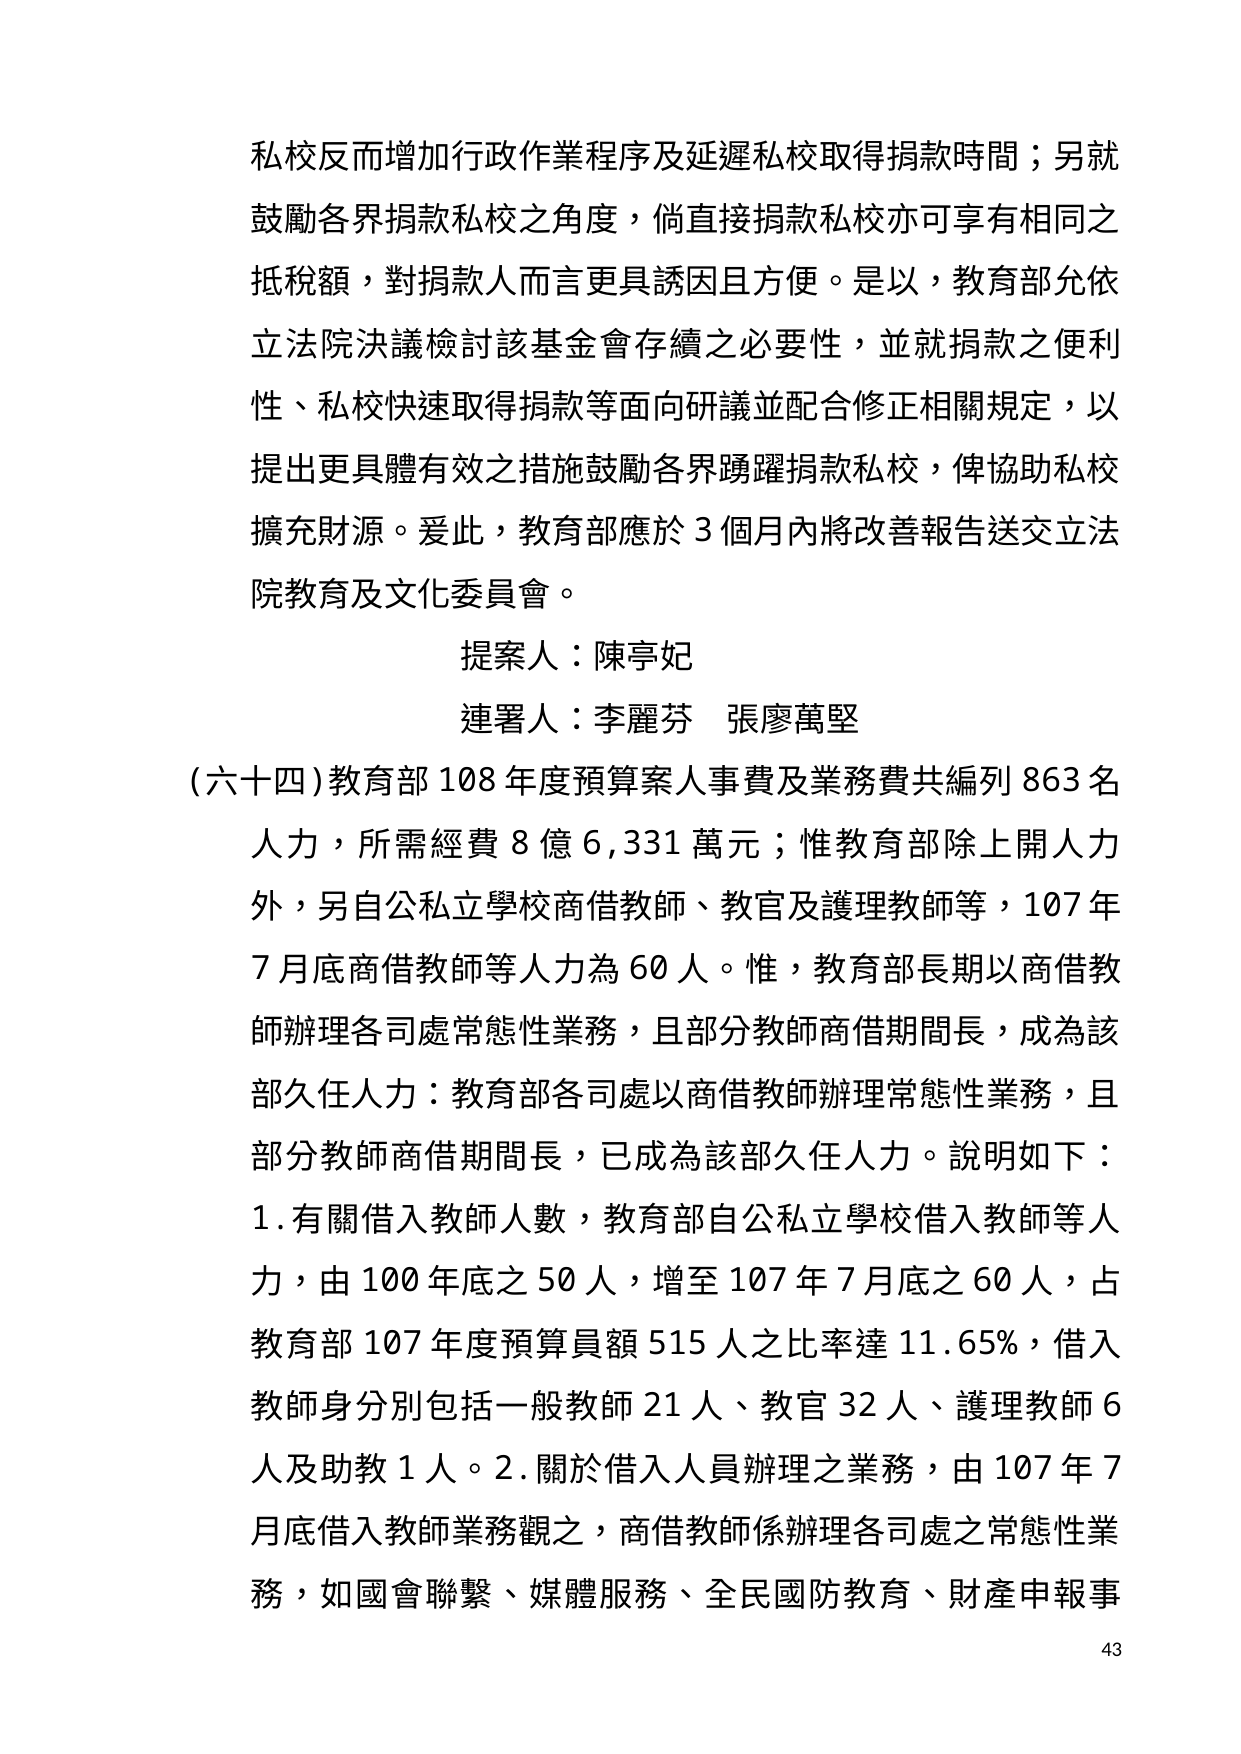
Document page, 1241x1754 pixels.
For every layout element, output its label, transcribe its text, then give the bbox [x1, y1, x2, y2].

text 連署人：李麗芬 張廖萬堅 [460, 675, 1122, 737]
text 提案人：陳亭妃 [460, 612, 1122, 675]
text 私校反而增加行政作業程序及延遲私校取得捐款時間；另就鼓勵各界捐款私校之角度，倘直接捐款私校亦可享有相同之抵稅額，對捐款人而言更具誘因且方便。是以，教育部允依立法院決議檢討該基金會存續之必要性，並就捐款之便利性、私校快速取得捐款等面向研議並配合修正相關規定，以提出更具體有效之措施鼓勵各界踴躍捐款私校，俾協助私校擴充財源。爰此，教育部應於3個月內將改善報告送交立法院教育及文化委員會。 [251, 112, 1122, 612]
text (六十四)教育部108年度預算案人事費及業務費共編列863名人力，所需經費8億6,331萬元；惟教育部除上開人力外，另自公私立學校商借教師、教官及護理教師等，107年7月底商借教師等人力為60人。惟，教育部長期以商借教師辦理各司處常態性業務，且部分教師商借期間長，成為該部久任人力：教育部各司處以商借教師辦理常態性業務，且部分教師商借期間長，已成為該部久任人力。說明如下：1.有關借入教師人數，教育部自公私立學校借入教師等人力，由100年底之50人，增至107年7月底之60人，占教育部107年度預算員額515人之比率達11.65%，借入教師身分別包括一般教師21人、教官32人、護理教師6人及助教1人。2.關於借入人員辦理之業務，由107年7月底借入教師業務觀之，商借教師係辦理各司處之常態性業務，如國會聯繫、媒體服務、全民國防教育、財產申報事 [185, 737, 1122, 1612]
